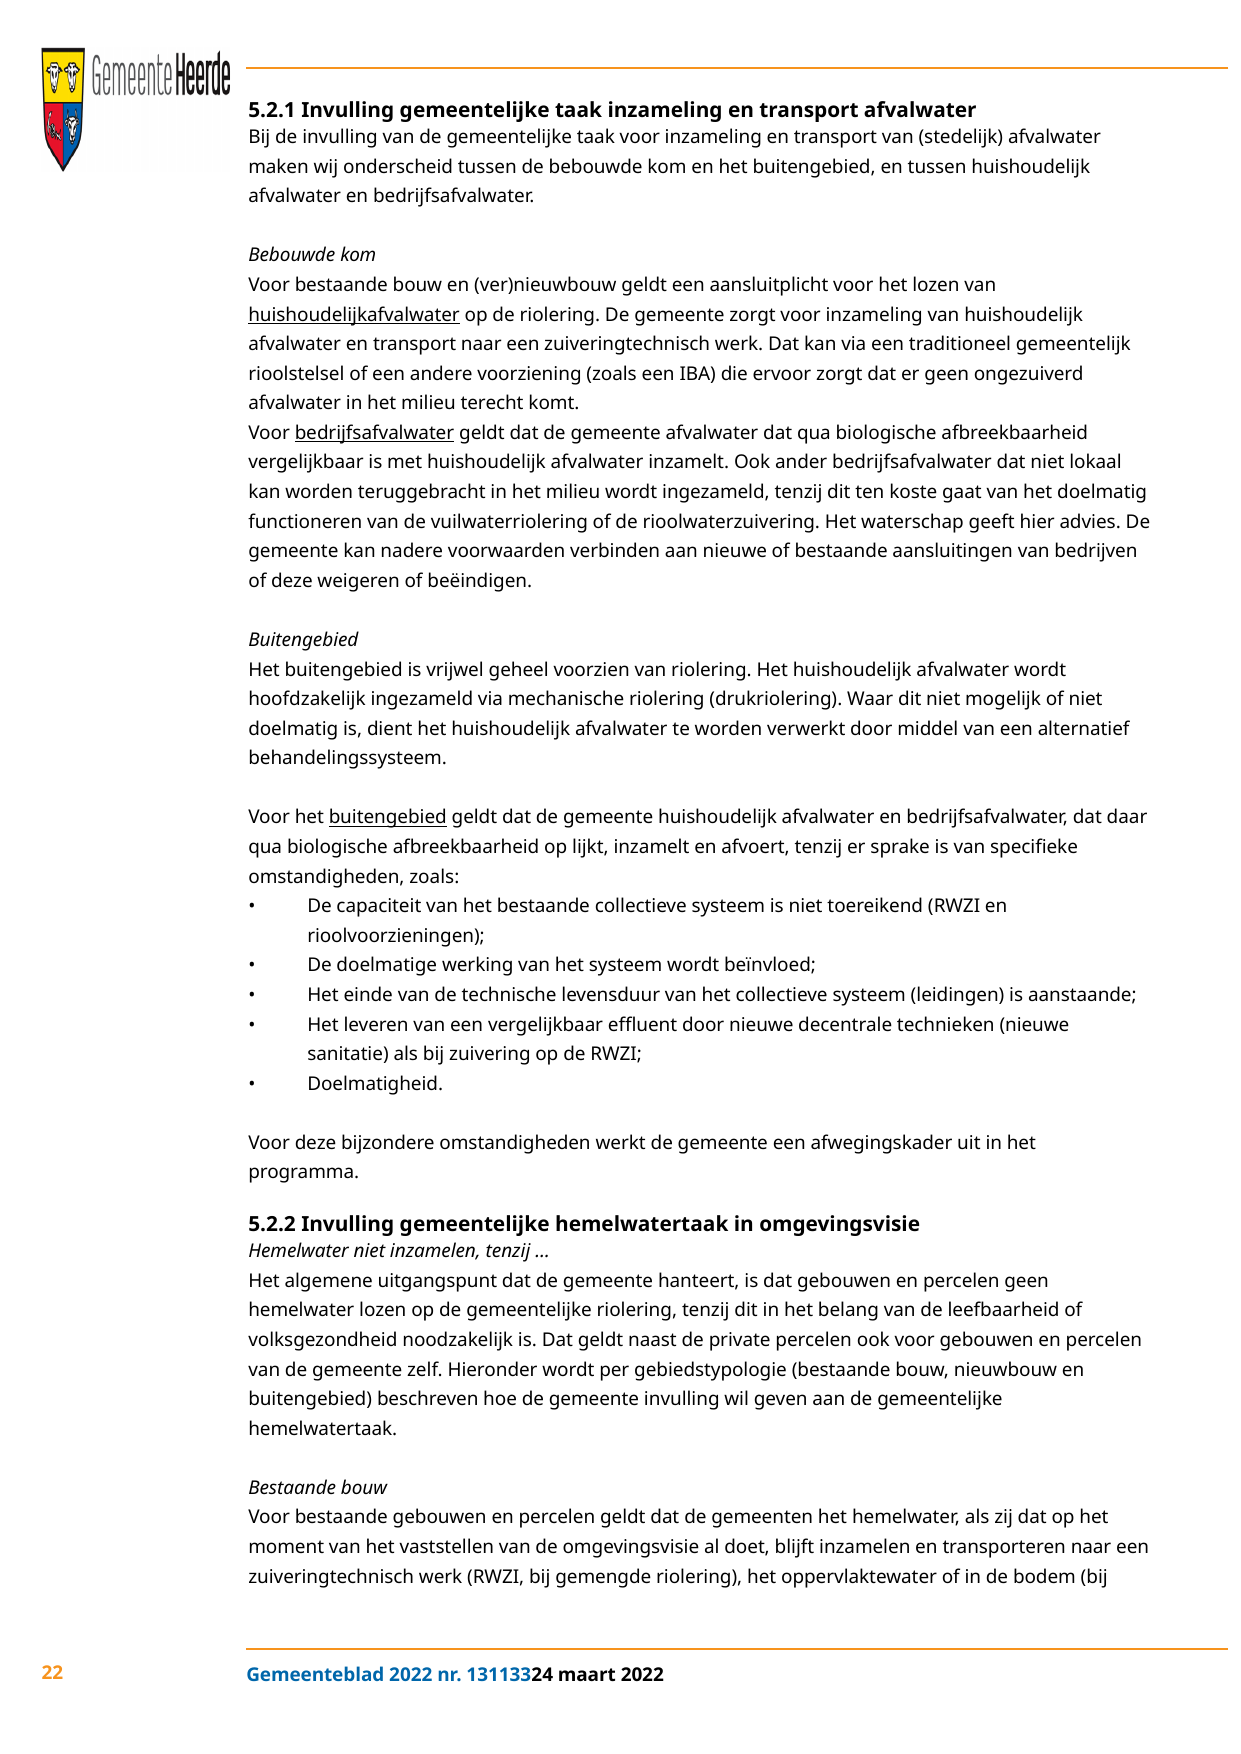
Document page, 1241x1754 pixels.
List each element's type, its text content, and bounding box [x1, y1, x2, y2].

list De capaciteit van het bestaande collectieve systeem is niet toereikend (RWZI en rioolvoorzieningen); [248, 892, 1152, 948]
text Buitengebied [248, 626, 1152, 652]
text Bij de invulling van de gemeentelijke taak voor inzameling en transport van (stedelijk) afvalwater maken wij onderscheid tussen de bebouwde kom en het buitengebied, en tussen huishoudelijk afvalwater en bedrijfsafvalwater. [248, 123, 1152, 208]
text Voor het buitengebied geldt dat de gemeente huishoudelijk afvalwater en bedrijfsafvalwater, dat daar qua biologische afbreekbaarheid op lijkt, inzamelt en afvoert, tenzij er sprake is van specifieke omstandigheden, zoals: [248, 804, 1152, 888]
text Het algemene uitgangspunt dat de gemeente hanteert, is dat gebouwen en percelen geen hemelwater lozen op de gemeentelijke riolering, tenzij dit in het belang van de leefbaarheid of volksgezondheid noodzakelijk is. Dat geldt naast de private percelen ook voor gebouwen en percelen van de gemeente zelf. Hieronder wordt per gebiedstypologie (bestaande bouw, nieuwbouw en buitengebied) beschreven hoe de gemeente invulling wil geven aan de gemeentelijke hemelwatertaak. [248, 1267, 1152, 1441]
list Het einde van de technische levensduur van het collectieve systeem (leidingen) is aanstaande; [248, 981, 1152, 1007]
list Doelmatigheid. [248, 1070, 1152, 1096]
text Voor deze bijzondere omstandigheden werkt de gemeente een afwegingskader uit in het programma. [248, 1129, 1152, 1184]
text Voor bedrijfsafvalwater geldt dat de gemeente afvalwater dat qua biologische afbreekbaarheid vergelijkbaar is met huishoudelijk afvalwater inzamelt. Ook ander bedrijfsafvalwater dat niet lokaal kan worden teruggebracht in het milieu wordt ingezameld, tenzij dit ten koste gaat van het doelmatig functioneren van de vuilwaterriolering of de rioolwaterzuivering. Het waterschap geeft hier advies. De gemeente kan nadere voorwaarden verbinden aan nieuwe of bestaande aansluitingen van bedrijven of deze weigeren of beëindigen. [248, 419, 1152, 593]
list De doelmatige werking van het systeem wordt beïnvloed; [248, 952, 1152, 977]
text Bebouwde kom [248, 242, 1152, 267]
picture [41, 47, 231, 172]
text Voor bestaande bouw en (ver)nieuwbouw geldt een aansluitplicht voor het lozen van huishoudelijkafvalwater op de riolering. De gemeente zorgt voor inzameling van huishoudelijk afvalwater en transport naar een zuiveringtechnisch werk. Dat kan via een traditioneel gemeentelijk rioolstelsel of een andere voorziening (zoals een IBA) die ervoor zorgt dat er geen ongezuiverd afvalwater in het milieu terecht komt. [248, 271, 1152, 415]
text Voor bestaande gebouwen en percelen geldt dat de gemeenten het hemelwater, als zij dat op het moment van het vaststellen van de omgevingsvisie al doet, blijft inzamelen en transporteren naar een zuiveringtechnisch werk (RWZI, bij gemengde riolering), het oppervlaktewater of in de bodem (bij [248, 1504, 1152, 1589]
text Bestaande bouw [248, 1474, 1152, 1500]
text 5.2.2 Invulling gemeentelijke hemelwatertaak in omgevingsvisie [248, 1209, 1152, 1237]
list Het leveren van een vergelijkbaar effluent door nieuwe decentrale technieken (nieuwe sanitatie) als bij zuivering op de RWZI; [248, 1011, 1152, 1066]
text 5.2.1 Invulling gemeentelijke taak inzameling en transport afvalwater [248, 95, 1152, 123]
text Het buitengebied is vrijwel geheel voorzien van riolering. Het huishoudelijk afvalwater wordt hoofdzakelijk ingezameld via mechanische riolering (drukriolering). Waar dit niet mogelijk of niet doelmatig is, dient het huishoudelijk afvalwater te worden verwerkt door middel van een alternatief behandelingssysteem. [248, 656, 1152, 770]
text Hemelwater niet inzamelen, tenzij … [248, 1237, 1152, 1263]
